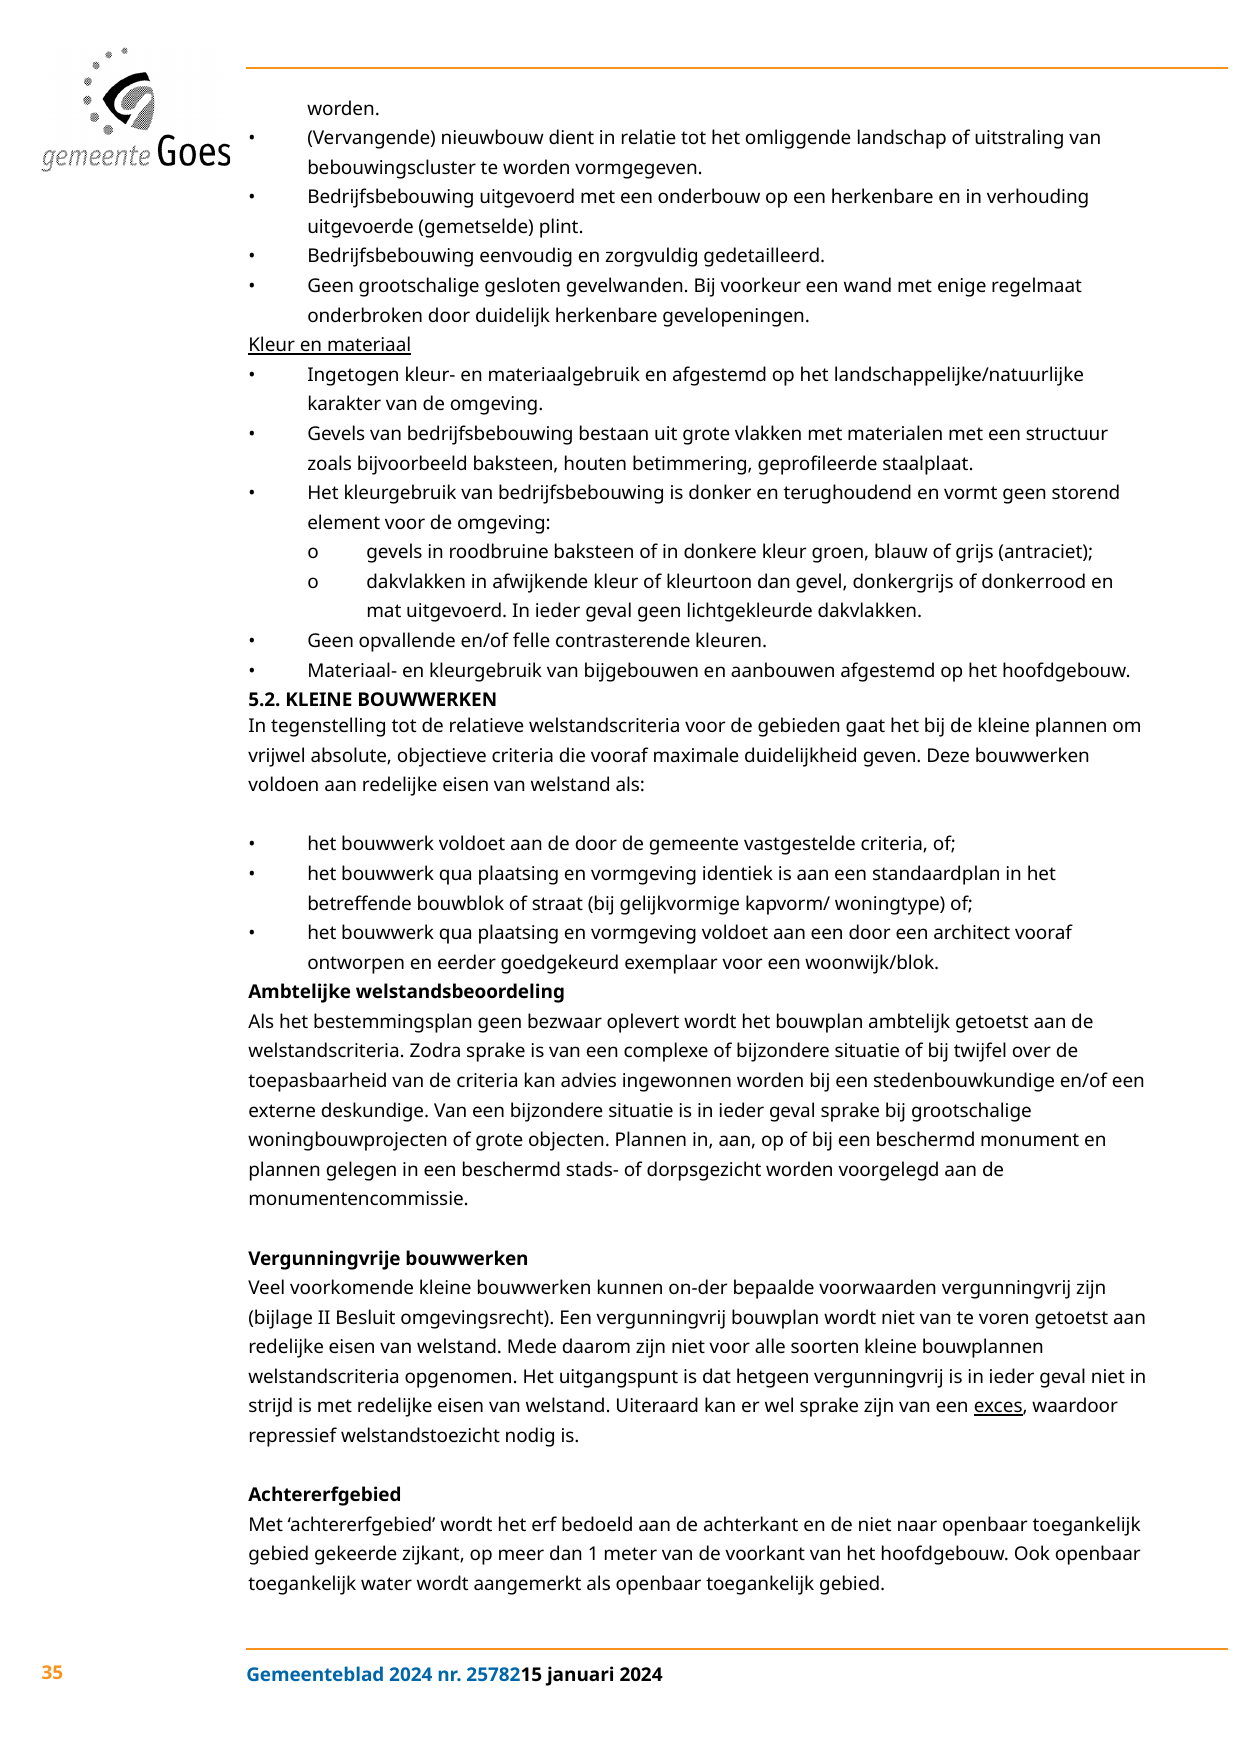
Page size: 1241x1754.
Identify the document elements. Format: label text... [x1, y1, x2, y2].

list Geen grootschalige gesloten gevelwanden. Bij voorkeur een wand met enige regelmaat onderbroken door duidelijk herkenbare gevelopeningen. [248, 272, 1152, 328]
list Ingetogen kleur- en materiaalgebruik en afgestemd op het landschappelijke/natuurlijke karakter van de omgeving. [248, 361, 1152, 416]
picture [41, 47, 231, 172]
text Ambtelijke welstandsbeoordeling [248, 978, 1152, 1004]
list Gevels van bedrijfsbebouwing bestaan uit grote vlakken met materialen met een structuur zoals bijvoorbeeld baksteen, houten betimmering, geprofileerde staalplaat. [248, 420, 1152, 476]
list (Vervangende) nieuwbouw dient in relatie tot het omliggende landschap of uitstraling van bebouwingscluster te worden vormgegeven. [248, 124, 1152, 180]
list Materiaal- en kleurgebruik van bijgebouwen en aanbouwen afgestemd op het hoofdgebouw. [248, 657, 1152, 683]
list worden. [248, 95, 1152, 121]
list dakvlakken in afwijkende kleur of kleurtoon dan gevel, donkergrijs of donkerrood en mat uitgevoerd. In ieder geval geen lichtgekleurde dakvlakken. [307, 568, 1152, 623]
text Als het bestemmingsplan geen bezwaar oplevert wordt het bouwplan ambtelijk getoetst aan de welstandscriteria. Zodra sprake is van een complexe of bijzondere situatie of bij twijfel over de toepasbaarheid van de criteria kan advies ingewonnen worden bij een stedenbouwkundige en/of een externe deskundige. Van een bijzondere situatie is in ieder geval sprake bij grootschalige woningbouwprojecten of grote objecten. Plannen in, aan, op of bij een beschermd monument en plannen gelegen in een beschermd stads- of dorpsgezicht worden voorgelegd aan de monumentencommissie. [248, 1008, 1152, 1211]
list Het kleurgebruik van bedrijfsbebouwing is donker en terughoudend en vormt geen storend element voor de omgeving: [248, 479, 1152, 535]
list gevels in roodbruine baksteen of in donkere kleur groen, blauw of grijs (antraciet); [307, 538, 1152, 564]
text Kleur en materiaal [248, 331, 1152, 357]
list het bouwwerk qua plaatsing en vormgeving voldoet aan een door een architect vooraf ontworpen en eerder goedgekeurd exemplaar voor een woonwijk/blok. [248, 919, 1152, 974]
text 5.2. KLEINE BOUWWERKEN [248, 686, 1152, 712]
text Met ‘achtererfgebied’ wordt het erf bedoeld aan de achterkant en de niet naar openbaar toegankelijk gebied gekeerde zijkant, op meer dan 1 meter van de voorkant van het hoofdgebouw. Ook openbaar toegankelijk water wordt aangemerkt als openbaar toegankelijk gebied. [248, 1511, 1152, 1596]
list het bouwwerk voldoet aan de door de gemeente vastgestelde criteria, of; [248, 831, 1152, 856]
text Veel voorkomende kleine bouwwerken kunnen on-der bepaalde voorwaarden vergunningvrij zijn (bijlage II Besluit omgevingsrecht). Een vergunningvrij bouwplan wordt niet van te voren getoetst aan redelijke eisen van welstand. Mede daarom zijn niet voor alle soorten kleine bouwplannen welstandscriteria opgenomen. Het uitgangspunt is dat hetgeen vergunningvrij is in ieder geval niet in strijd is met redelijke eisen van welstand. Uiteraard kan er wel sprake zijn van een exces, waardoor repressief welstandstoezicht nodig is. [248, 1274, 1152, 1448]
list Geen opvallende en/of felle contrasterende kleuren. [248, 627, 1152, 653]
text Achtererfgebied [248, 1481, 1152, 1507]
list Bedrijfsbebouwing eenvoudig en zorgvuldig gedetailleerd. [248, 243, 1152, 268]
list het bouwwerk qua plaatsing en vormgeving identiek is aan een standaardplan in het betreffende bouwblok of straat (bij gelijkvormige kapvorm/ woningtype) of; [248, 860, 1152, 915]
text In tegenstelling tot de relatieve welstandscriteria voor de gebieden gaat het bij de kleine plannen om vrijwel absolute, objectieve criteria die vooraf maximale duidelijkheid geven. Deze bouwwerken voldoen aan redelijke eisen van welstand als: [248, 712, 1152, 797]
text Vergunningvrije bouwwerken [248, 1245, 1152, 1270]
list Bedrijfsbebouwing uitgevoerd met een onderbouw op een herkenbare en in verhouding uitgevoerde (gemetselde) plint. [248, 183, 1152, 239]
